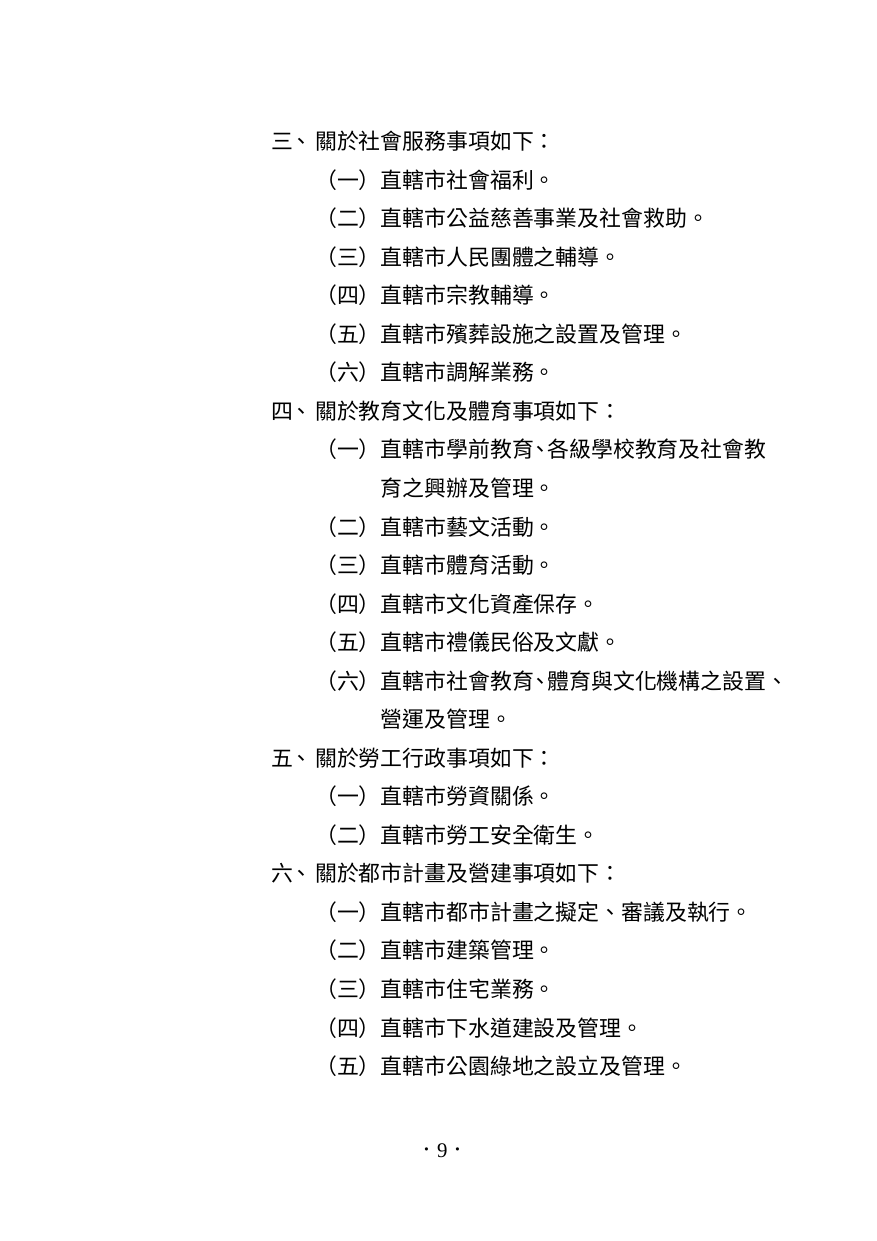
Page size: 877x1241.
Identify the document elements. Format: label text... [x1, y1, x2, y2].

text （六）直轄市調解業務。 [315, 352, 766, 390]
text （四）直轄市宗教輔導。 [315, 275, 766, 313]
text 四、 關於教育文化及體育事項如下： [271, 390, 766, 429]
text （一）直轄市勞資關係。 [315, 776, 766, 814]
text （五）直轄市公園綠地之設立及管理。 [315, 1046, 766, 1084]
text （二）直轄市公益慈善事業及社會救助。 [315, 198, 766, 236]
text （三）直轄市人民團體之輔導。 [315, 236, 766, 275]
text （五）直轄市禮儀民俗及文獻。 [315, 622, 766, 660]
text （二）直轄市藝文活動。 [315, 506, 766, 544]
text （四）直轄市文化資產保存。 [315, 583, 766, 622]
text （二）直轄市建築管理。 [315, 930, 766, 968]
text （一）直轄市學前教育、各級學校教育及社會教育之興辦及管理。 [315, 429, 766, 506]
text 六、 關於都市計畫及營建事項如下： [271, 853, 766, 891]
text （一）直轄市社會福利。 [315, 159, 766, 198]
text （一）直轄市都市計畫之擬定、審議及執行。 [315, 891, 766, 930]
text （六）直轄市社會教育、體育與文化機構之設置、營運及管理。 [315, 660, 766, 737]
text （五）直轄市殯葬設施之設置及管理。 [315, 313, 766, 352]
text 三、 關於社會服務事項如下： [271, 121, 766, 159]
text （四）直轄市下水道建設及管理。 [315, 1007, 766, 1046]
text 五、 關於勞工行政事項如下： [271, 737, 766, 776]
text （三）直轄市住宅業務。 [315, 968, 766, 1007]
text （二）直轄市勞工安全衛生。 [315, 814, 766, 853]
text （三）直轄市體育活動。 [315, 544, 766, 583]
